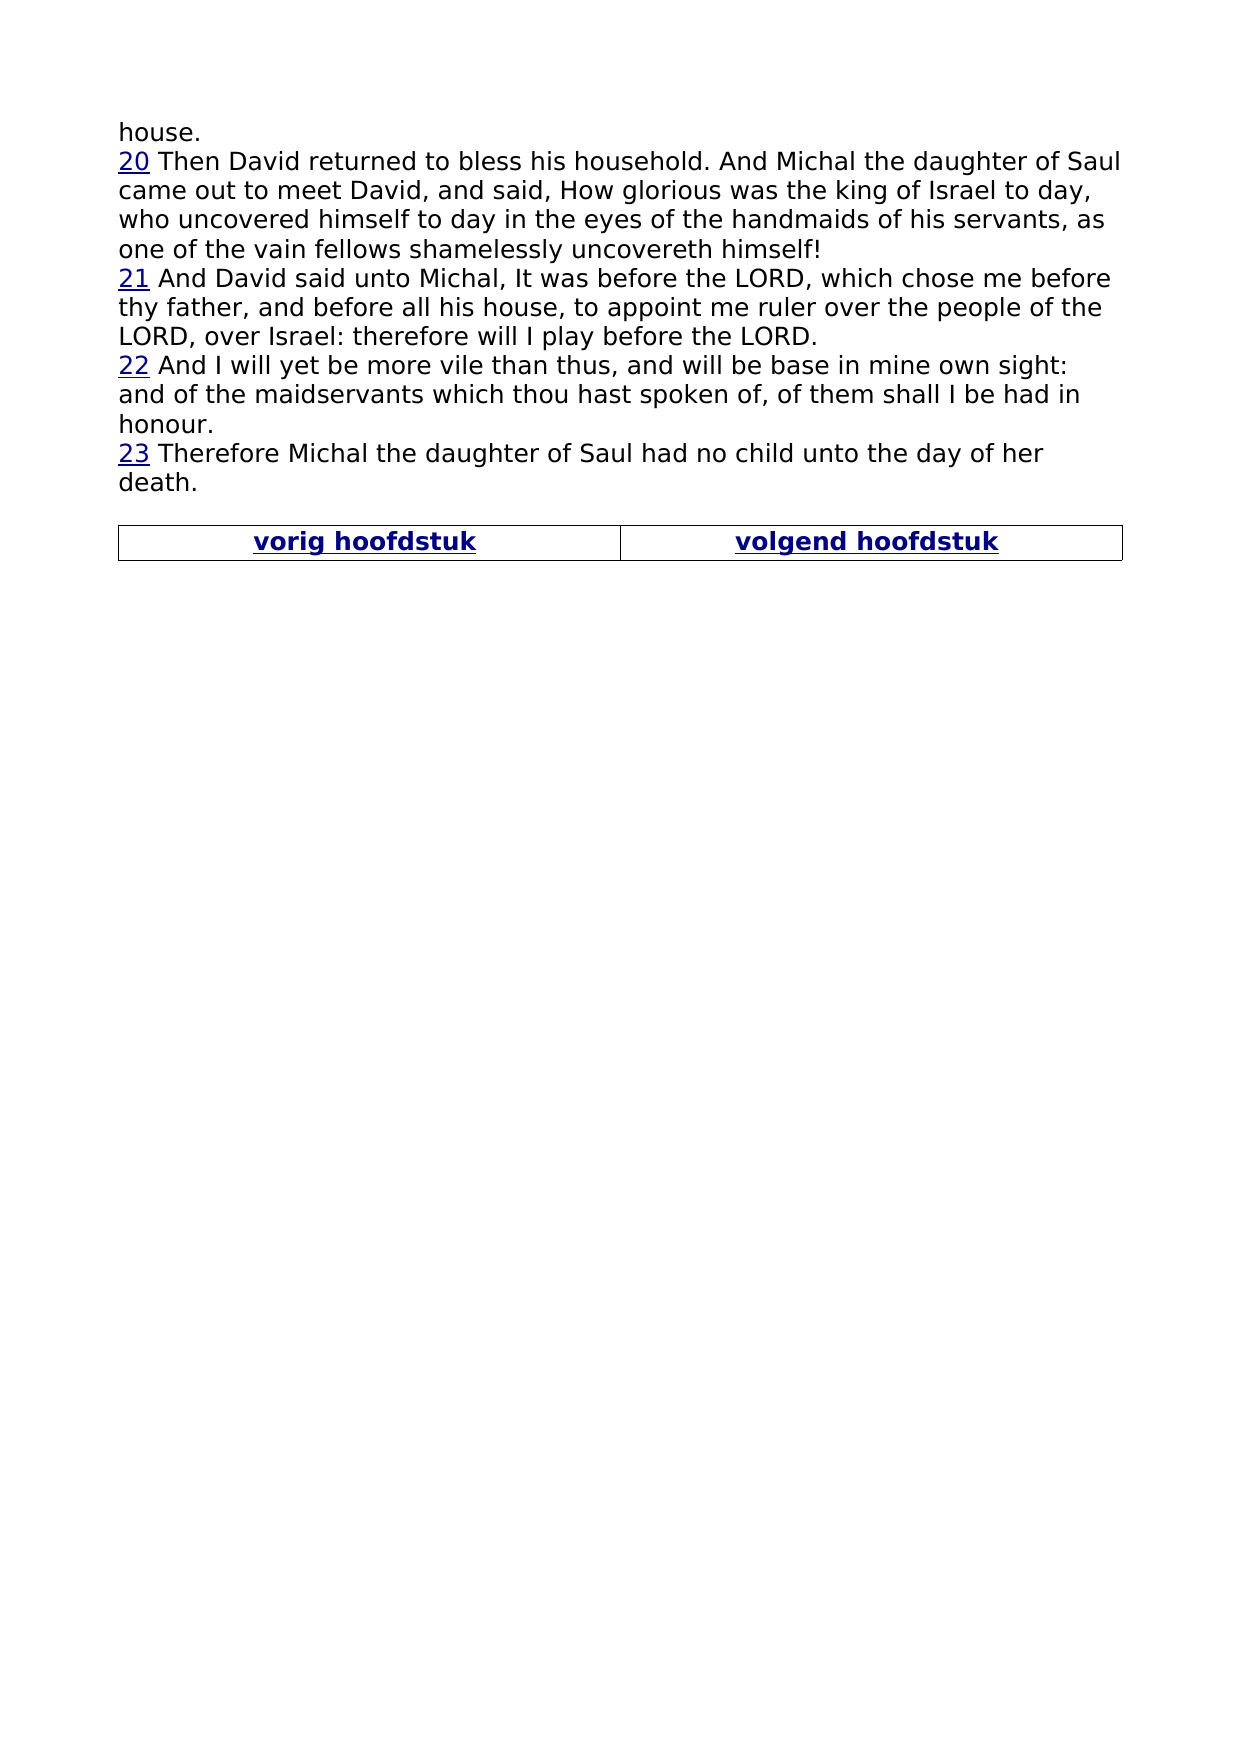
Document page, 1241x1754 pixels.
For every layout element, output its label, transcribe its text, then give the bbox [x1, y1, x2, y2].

table_header vorig hoofdstuk [119, 526, 620, 560]
text house. 20 Then David returned to bless his household. And Michal the daughter of Saul came out to meet David, and said, How glorious was the king of Israel to day, who uncovered himself to day in the eyes of the handmaids of his servants, as one of the vain fellows shamelessly uncovereth himself! 21 And David said unto Michal, It was before the LORD, which chose me before thy father, and before all his house, to appoint me ruler over the people of the LORD, over Israel: therefore will I play before the LORD. 22 And I will yet be more vile than thus, and will be base in mine own sight: and of the maidservants which thou hast spoken of, of them shall I be had in honour. 23 Therefore Michal the daughter of Saul had no child unto the day of her death. [118, 118, 1122, 497]
table_header volgend hoofdstuk [621, 526, 1122, 560]
